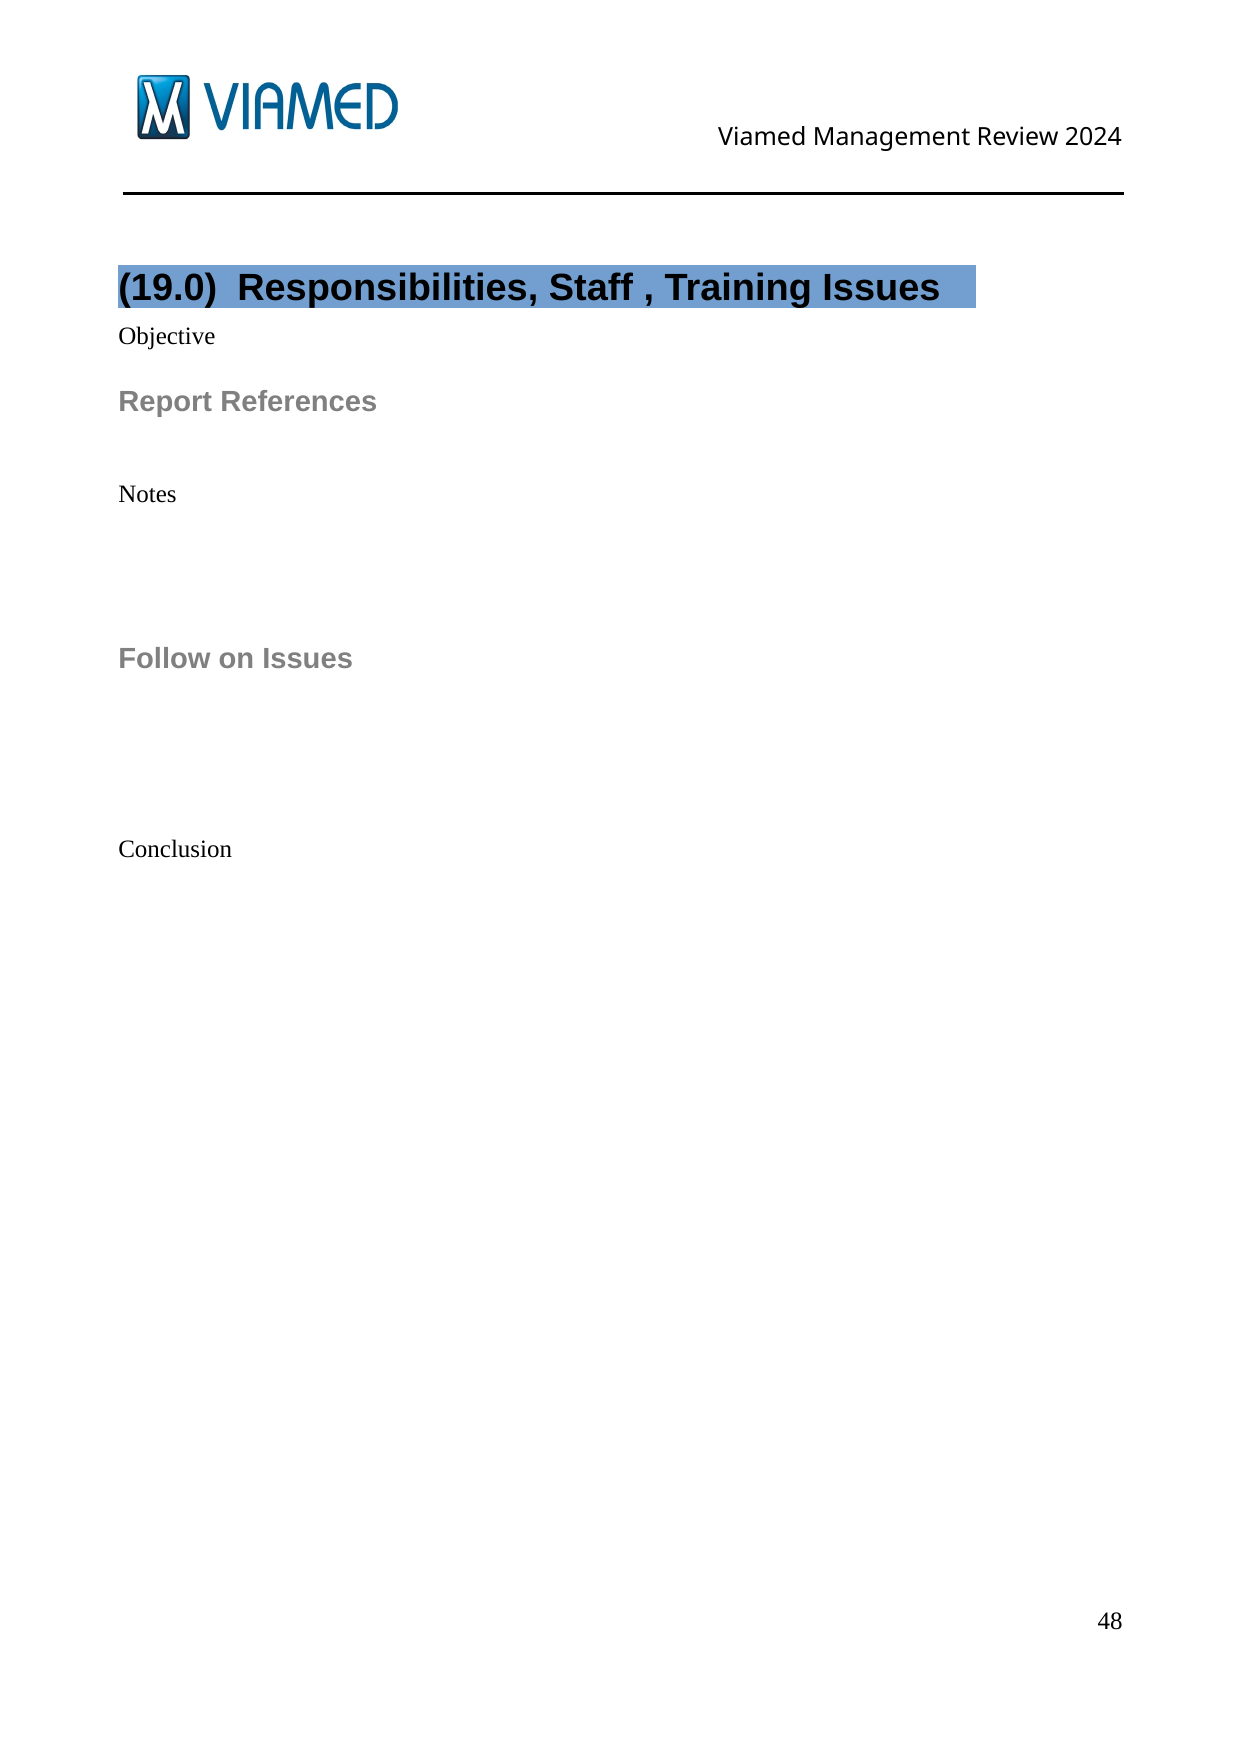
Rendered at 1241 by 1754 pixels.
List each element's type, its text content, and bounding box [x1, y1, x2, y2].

subtitle (19.0) Responsibilities, Staff , Training Issues [976, 265, 1122, 308]
subtitle Follow on Issues [118, 641, 1122, 675]
text Objective [118, 321, 1122, 349]
text Notes [118, 479, 1122, 508]
picture [133, 65, 401, 149]
text Conclusion [118, 834, 1122, 863]
subtitle Report References [118, 384, 1122, 418]
